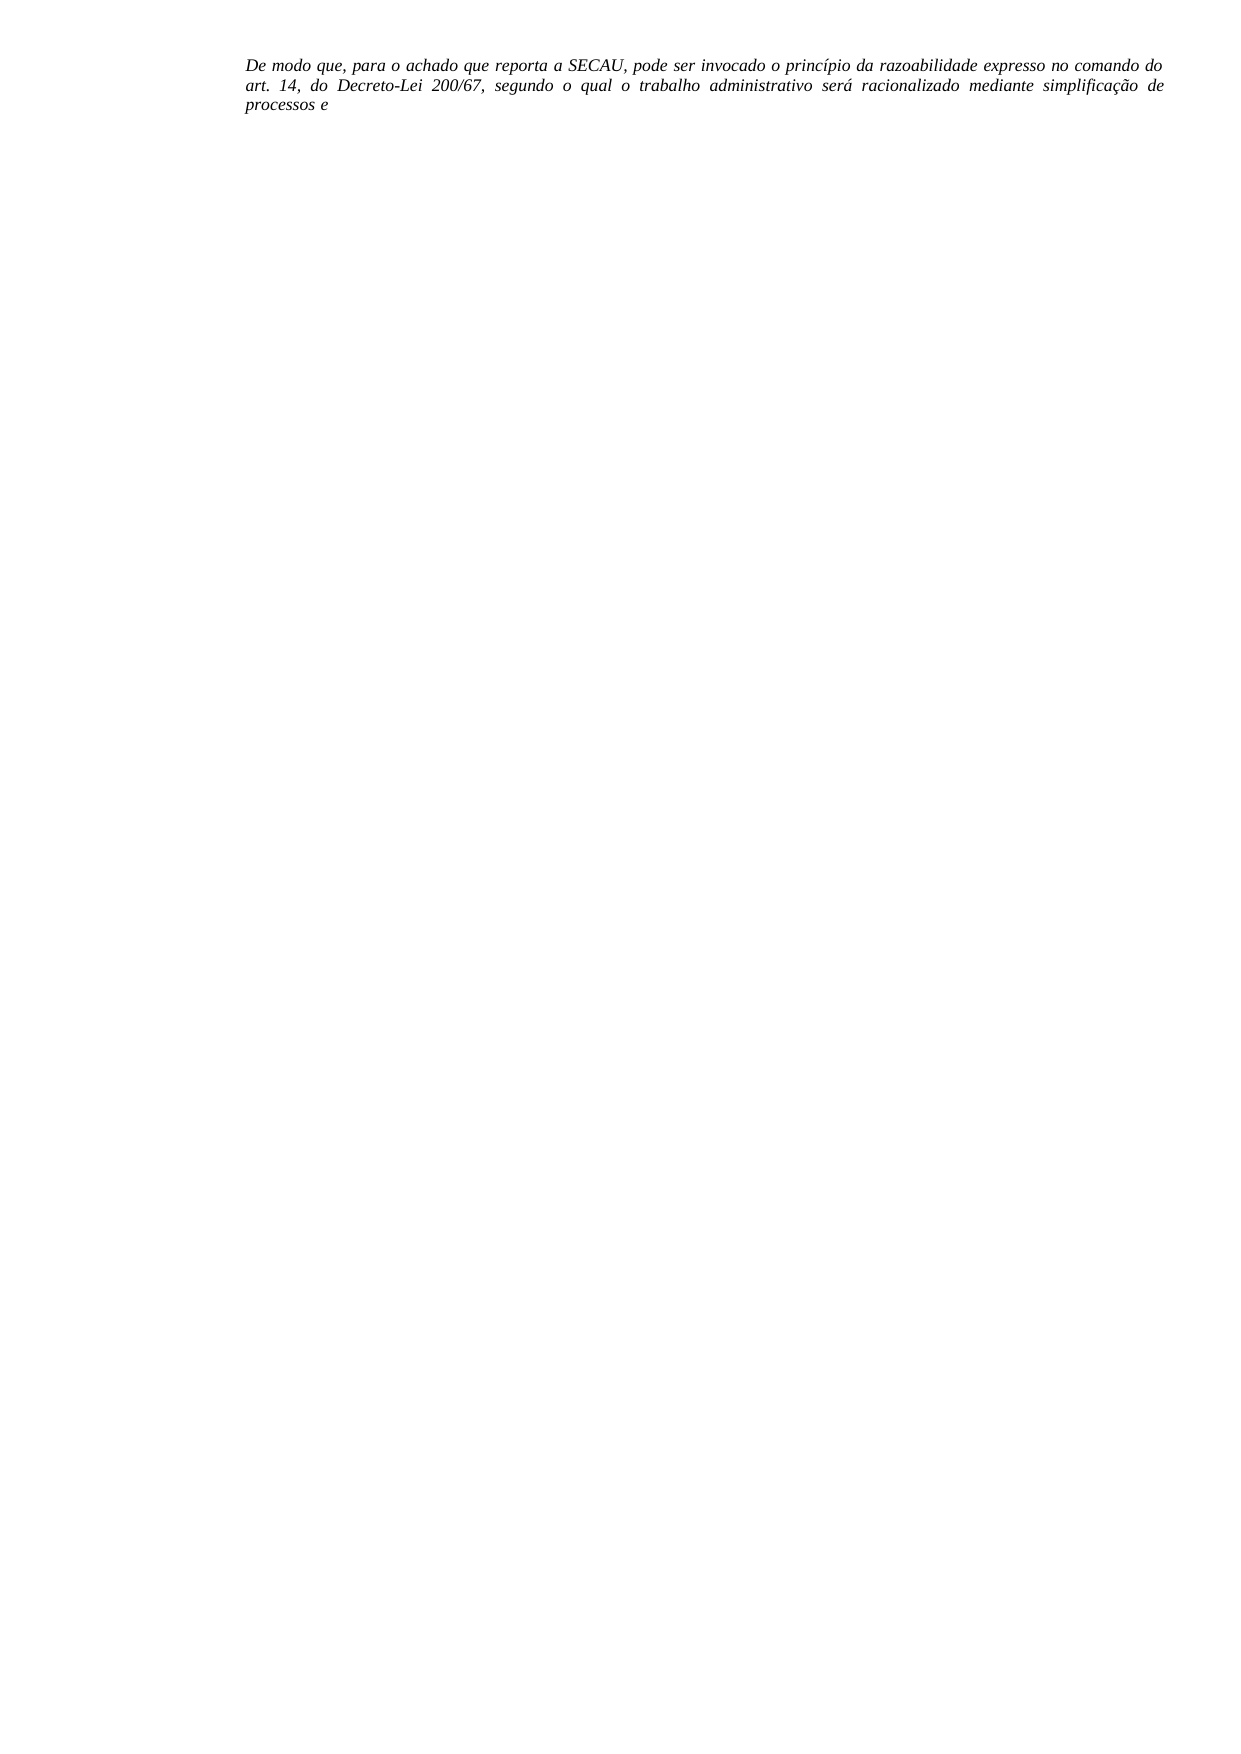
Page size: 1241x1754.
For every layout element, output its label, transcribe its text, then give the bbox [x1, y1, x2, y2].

text De modo que, para o achado que reporta a SECAU, pode ser invocado o princípio da razoabilidade expresso no comando do art. 14, do Decreto-Lei 200/67, segundo o qual o trabalho administrativo será racionalizado mediante simplificação de processos e [245, 55, 1164, 114]
